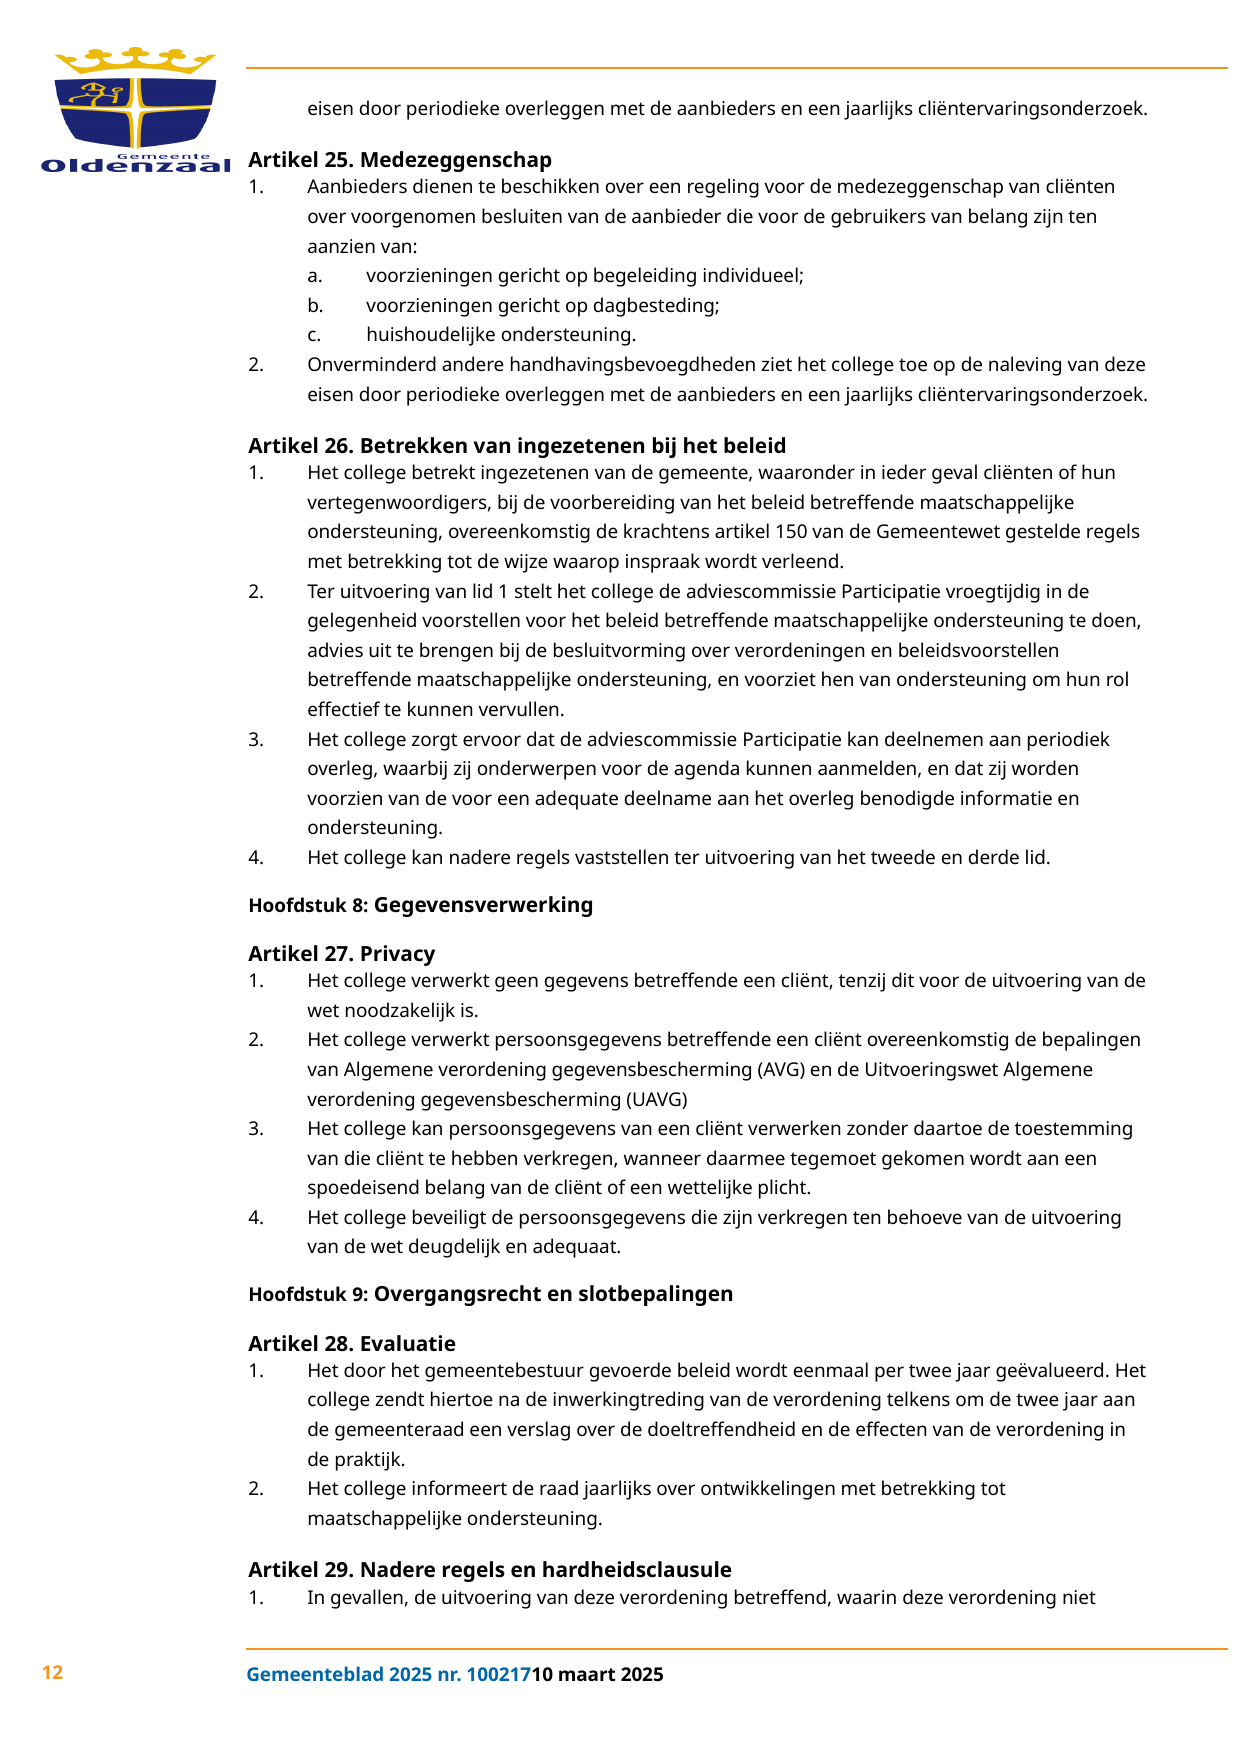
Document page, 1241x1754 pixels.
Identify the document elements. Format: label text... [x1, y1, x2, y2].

list huishoudelijke ondersteuning. [307, 322, 1152, 347]
list Het college beveiligt de persoonsgegevens die zijn verkregen ten behoeve van de uitvoering van de wet deugdelijk en adequaat. [248, 1204, 1152, 1259]
text Artikel 25. Medezeggenschap [248, 145, 1152, 174]
text Artikel 28. Evaluatie [248, 1329, 1152, 1357]
list Het college kan nadere regels vaststellen ter uitvoering van het tweede en derde lid. [248, 844, 1152, 870]
text Artikel 26. Betrekken van ingezetenen bij het beleid [248, 431, 1152, 459]
text Artikel 29. Nadere regels en hardheidsclausule [248, 1555, 1152, 1584]
list Het college zorgt ervoor dat de adviescommissie Participatie kan deelnemen aan periodiek overleg, waarbij zij onderwerpen voor de agenda kunnen aanmelden, en dat zij worden voorzien van de voor een adequate deelname aan het overleg benodigde informatie en ondersteuning. [248, 726, 1152, 840]
list voorzieningen gericht op dagbesteding; [307, 292, 1152, 318]
text Hoofdstuk 9: Overgangsrecht en slotbepalingen [248, 1279, 1152, 1308]
list Ter uitvoering van lid 1 stelt het college de adviescommissie Participatie vroegtijdig in de gelegenheid voorstellen voor het beleid betreffende maatschappelijke ondersteuning te doen, advies uit te brengen bij de besluitvorming over verordeningen en beleidsvoorstellen betreffende maatschappelijke ondersteuning, en voorziet hen van ondersteuning om hun rol effectief te kunnen vervullen. [248, 578, 1152, 722]
list voorzieningen gericht op begeleiding individueel; [307, 262, 1152, 288]
list In gevallen, de uitvoering van deze verordening betreffend, waarin deze verordening niet [248, 1584, 1152, 1609]
text Artikel 27. Privacy [248, 939, 1152, 967]
list Het college betrekt ingezetenen van de gemeente, waaronder in ieder geval cliënten of hun vertegenwoordigers, bij de voorbereiding van het beleid betreffende maatschappelijke ondersteuning, overeenkomstig de krachtens artikel 150 van de Gemeentewet gestelde regels met betrekking tot de wijze waarop inspraak wordt verleend. [248, 459, 1152, 574]
list Aanbieders dienen te beschikken over een regeling voor de medezeggenschap van cliënten over voorgenomen besluiten van de aanbieder die voor de gebruikers van belang zijn ten aanzien van: [248, 174, 1152, 258]
list Het college kan persoonsgegevens van een cliënt verwerken zonder daartoe de toestemming van die cliënt te hebben verkregen, wanneer daarmee tegemoet gekomen wordt aan een spoedeisend belang van de cliënt of een wettelijke plicht. [248, 1115, 1152, 1200]
picture [41, 47, 231, 172]
list Onverminderd andere handhavingsbevoegdheden ziet het college toe op de naleving van deze eisen door periodieke overleggen met de aanbieders en een jaarlijks cliëntervaringsonderzoek. [248, 351, 1152, 406]
list Het college verwerkt persoonsgegevens betreffende een cliënt overeenkomstig de bepalingen van Algemene verordening gegevensbescherming (AVG) en de Uitvoeringswet Algemene verordening gegevensbescherming (UAVG) [248, 1027, 1152, 1112]
list Het door het gemeentebestuur gevoerde beleid wordt eenmaal per twee jaar geëvalueerd. Het college zendt hiertoe na de inwerkingtreding van de verordening telkens om de twee jaar aan de gemeenteraad een verslag over de doeltreffendheid en de effecten van de verordening in de praktijk. [248, 1357, 1152, 1472]
text Hoofdstuk 8: Gegevensverwerking [248, 890, 1152, 918]
list Het college verwerkt geen gegevens betreffende een cliënt, tenzij dit voor de uitvoering van de wet noodzakelijk is. [248, 967, 1152, 1023]
list eisen door periodieke overleggen met de aanbieders en een jaarlijks cliëntervaringsonderzoek. [248, 95, 1152, 121]
list Het college informeert de raad jaarlijks over ontwikkelingen met betrekking tot maatschappelijke ondersteuning. [248, 1475, 1152, 1531]
